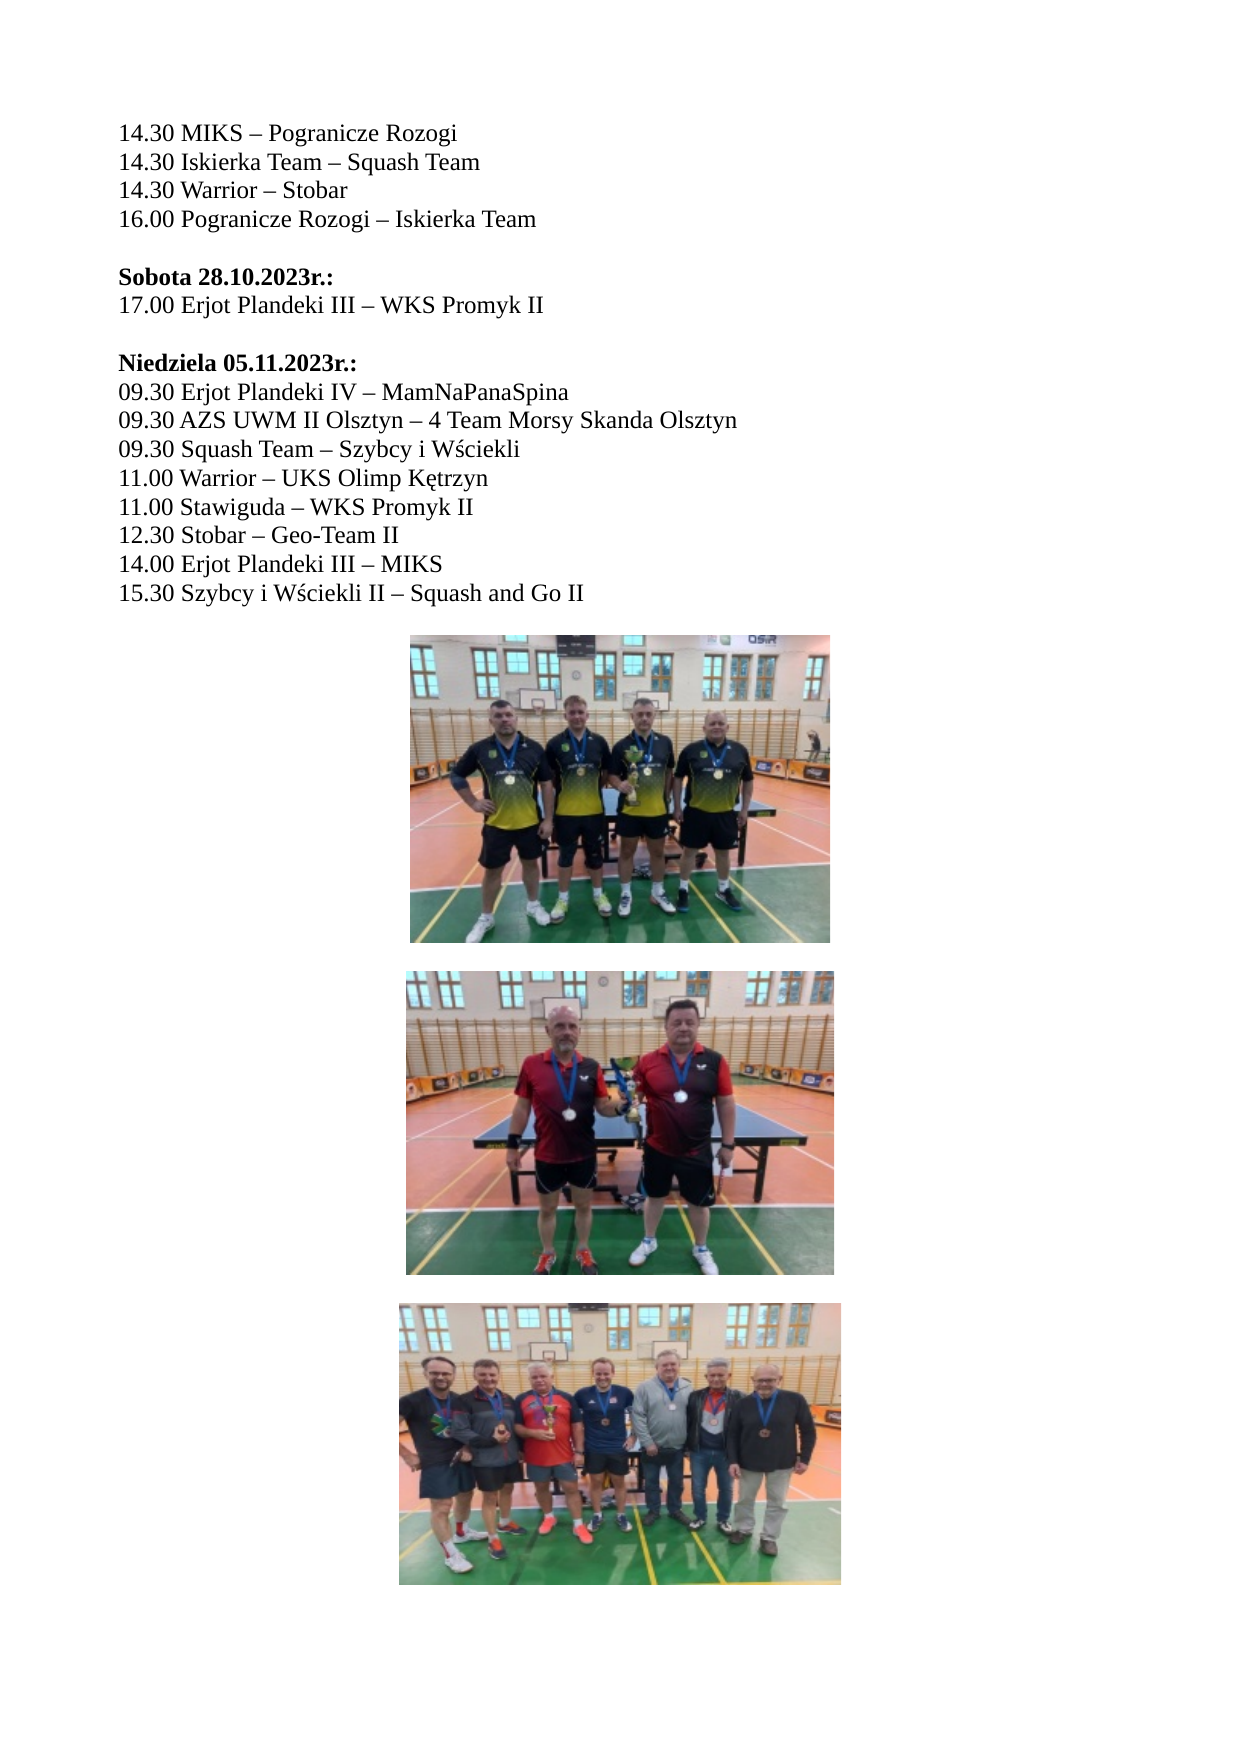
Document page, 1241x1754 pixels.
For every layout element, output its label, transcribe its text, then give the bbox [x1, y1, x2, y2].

text 12.30 Stobar – Geo-Team II [118, 521, 1122, 549]
text 14.00 Erjot Plandeki III – MIKS [118, 549, 1122, 578]
text Sobota 28.10.2023r.: [118, 262, 1122, 291]
picture [399, 1303, 842, 1585]
text 11.00 Stawiguda – WKS Promyk II [118, 492, 1122, 521]
text 14.30 Warrior – Stobar [118, 176, 1122, 204]
text 09.30 Erjot Plandeki IV – MamNaPanaSpina [118, 377, 1122, 406]
text 09.30 AZS UWM II Olsztyn – 4 Team Morsy Skanda Olsztyn [118, 406, 1122, 434]
text 16.00 Pogranicze Rozogi – Iskierka Team [118, 204, 1122, 233]
text 14.30 MIKS – Pogranicze Rozogi [118, 118, 1122, 147]
picture [406, 971, 835, 1275]
picture [410, 635, 830, 943]
text 11.00 Warrior – UKS Olimp Kętrzyn [118, 463, 1122, 492]
text 09.30 Squash Team – Szybcy i Wściekli [118, 434, 1122, 463]
text 15.30 Szybcy i Wściekli II – Squash and Go II [118, 578, 1122, 607]
text 14.30 Iskierka Team – Squash Team [118, 147, 1122, 176]
text 17.00 Erjot Plandeki III – WKS Promyk II [118, 291, 1122, 319]
text Niedziela 05.11.2023r.: [118, 348, 1122, 377]
